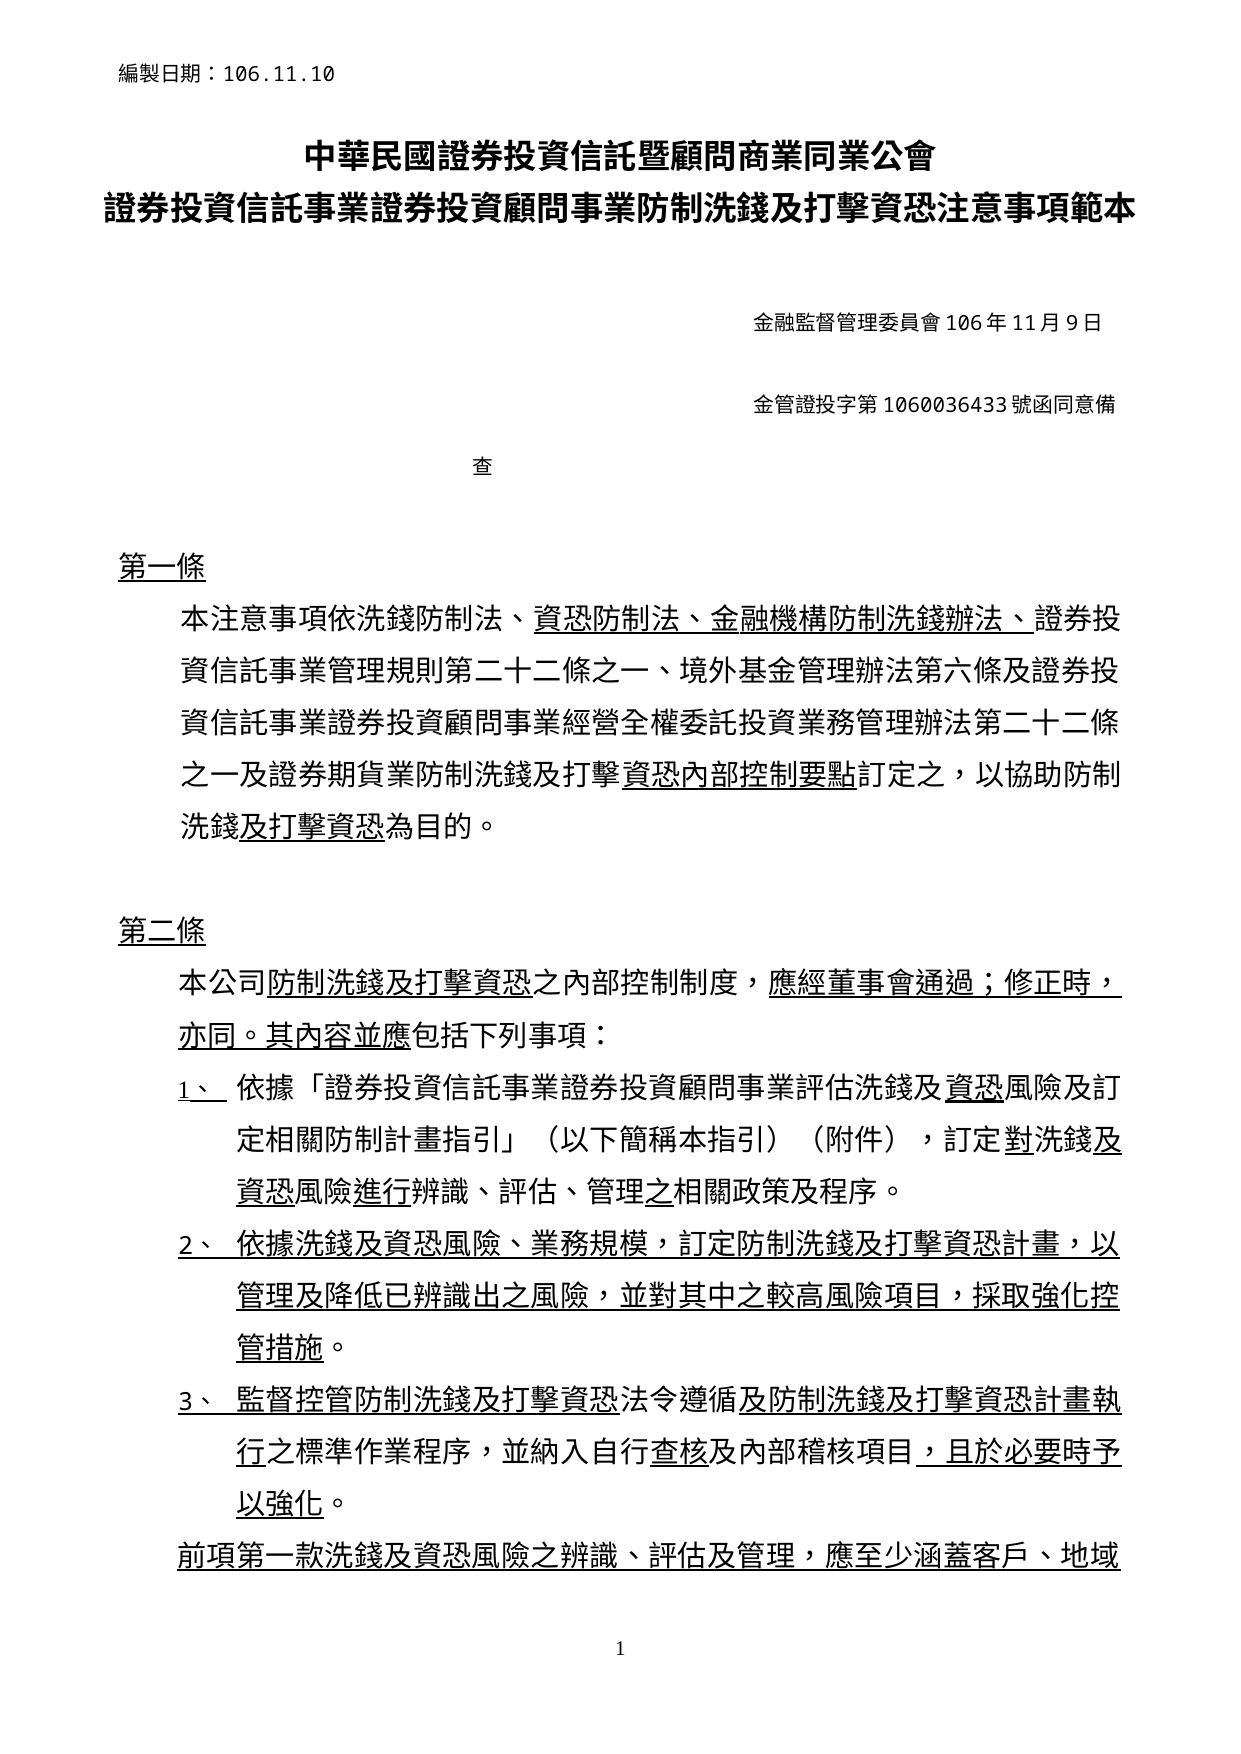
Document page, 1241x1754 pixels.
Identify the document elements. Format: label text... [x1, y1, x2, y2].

text 前項第一款洗錢及資恐風險之辨識、評估及管理，應至少涵蓋客戶、地域、產品及服務、交易或支付管道等面向，並依下列規定辦理： [177, 1525, 1122, 1577]
text 金管證投字第1060036433號函同意備查 [472, 361, 1122, 486]
text 本注意事項依洗錢防制法、資恐防制法、金融機構防制洗錢辦法、證券投資信託事業管理規則第二十二條之一、境外基金管理辦法第六條及證券投資信託事業證券投資顧問事業經營全權委託投資業務管理辦法第二十二條之一及證券期貨業防制洗錢及打擊資恐內部控制要點訂定之，以協助防制洗錢及打擊資恐為目的。 [181, 588, 1122, 848]
text 本公司防制洗錢及打擊資恐之內部控制制度，應經董事會通過；修正時，亦同。其內容並應包括下列事項： [178, 952, 1122, 1056]
text 第一條 [118, 536, 1122, 588]
list 監督控管防制洗錢及打擊資恐法令遵循及防制洗錢及打擊資恐計畫執行之標準作業程序，並納入自行查核及內部稽核項目，且於必要時予以強化。 [178, 1369, 1122, 1525]
list 依據洗錢及資恐風險、業務規模，訂定防制洗錢及打擊資恐計畫，以管理及降低已辨識出之風險，並對其中之較高風險項目，採取強化控管措施。 [178, 1213, 1122, 1369]
text 金融監督管理委員會106年11月9日 [472, 280, 1122, 343]
list 依據「證券投資信託事業證券投資顧問事業評估洗錢及資恐風險及訂定相關防制計畫指引」（以下簡稱本指引）（附件），訂定對洗錢及資恐風險進行辨識、評估、管理之相關政策及程序。 [177, 1056, 1122, 1213]
text 第二條 [118, 900, 1122, 952]
text 中華民國證券投資信託暨顧問商業同業公會 [118, 127, 1122, 179]
text 證券投資信託事業證券投資顧問事業防制洗錢及打擊資恐注意事項範本 [81, 179, 1159, 231]
